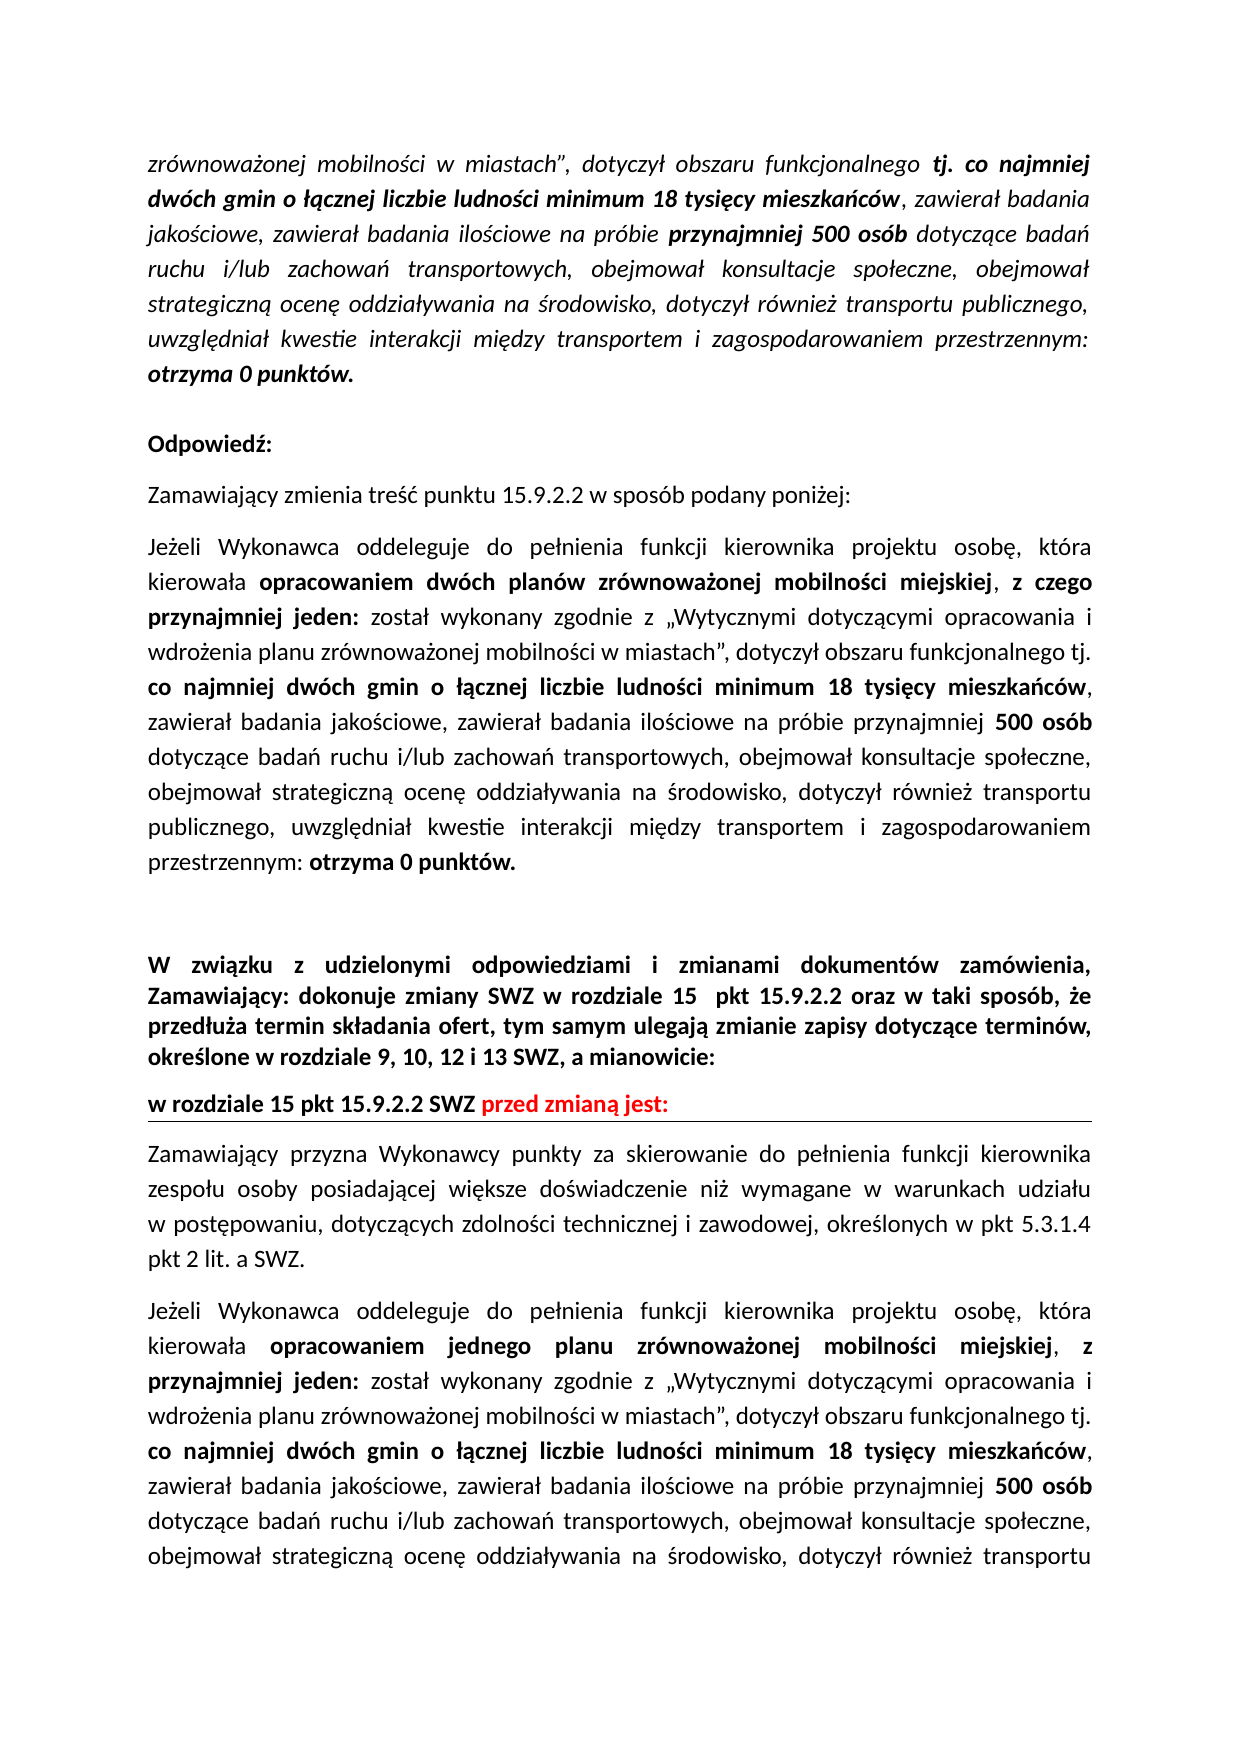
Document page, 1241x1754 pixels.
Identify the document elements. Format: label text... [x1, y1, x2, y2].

text Zamawiający zmienia treść punktu 15.9.2.2 w sposób podany poniżej: [148, 479, 1092, 510]
text Jeżeli Wykonawca oddeleguje do pełnienia funkcji kierownika projektu osobę, która kierowała opracowaniem jednego planu zrównoważonej mobilności miejskiej, z przynajmniej jeden: został wykonany zgodnie z „Wytycznymi dotyczącymi opracowania i wdrożenia planu zrównoważonej mobilności w miastach”, dotyczył obszaru funkcjonalnego tj. co najmniej dwóch gmin o łącznej liczbie ludności minimum 18 tysięcy mieszkańców, zawierał badania jakościowe, zawierał badania ilościowe na próbie przynajmniej 500 osób dotyczące badań ruchu i/lub zachowań transportowych, obejmował konsultacje społeczne, obejmował strategiczną ocenę oddziaływania na środowisko, dotyczył również transportu [148, 1295, 1092, 1571]
text w rozdziale 15 pkt 15.9.2.2 SWZ przed zmianą jest: [148, 1088, 1092, 1121]
text Jeżeli Wykonawca oddeleguje do pełnienia funkcji kierownika projektu osobę, która kierowała opracowaniem dwóch planów zrównoważonej mobilności miejskiej, z czego przynajmniej jeden: został wykonany zgodnie z „Wytycznymi dotyczącymi opracowania i wdrożenia planu zrównoważonej mobilności w miastach”, dotyczył obszaru funkcjonalnego tj. co najmniej dwóch gmin o łącznej liczbie ludności minimum 18 tysięcy mieszkańców, zawierał badania jakościowe, zawierał badania ilościowe na próbie przynajmniej 500 osób dotyczące badań ruchu i/lub zachowań transportowych, obejmował konsultacje społeczne, obejmował strategiczną ocenę oddziaływania na środowisko, dotyczył również transportu publicznego, uwzględniał kwestie interakcji między transportem i zagospodarowaniem przestrzennym: otrzyma 0 punktów. [148, 531, 1092, 877]
text zrównoważonej mobilności w miastach”, dotyczył obszaru funkcjonalnego tj. co najmniej dwóch gmin o łącznej liczbie ludności minimum 18 tysięcy mieszkańców, zawierał badania jakościowe, zawierał badania ilościowe na próbie przynajmniej 500 osób dotyczące badań ruchu i/lub zachowań transportowych, obejmował konsultacje społeczne, obejmował strategiczną ocenę oddziaływania na środowisko, dotyczył również transportu publicznego, uwzględniał kwestie interakcji między transportem i zagospodarowaniem przestrzennym: otrzyma 0 punktów. [148, 148, 1092, 388]
text Odpowiedź: [148, 428, 1092, 458]
text Zamawiający przyzna Wykonawcy punkty za skierowanie do pełnienia funkcji kierownika zespołu osoby posiadającej większe doświadczenie niż wymagane w warunkach udziału w postępowaniu, dotyczących zdolności technicznej i zawodowej, określonych w pkt 5.3.1.4 pkt 2 lit. a SWZ. [148, 1138, 1092, 1274]
text W związku z udzielonymi odpowiedziami i zmianami dokumentów zamówienia, Zamawiający: dokonuje zmiany SWZ w rozdziale 15 pkt 15.9.2.2 oraz w taki sposób, że przedłuża termin składania ofert, tym samym ulegają zmianie zapisy dotyczące terminów, określone w rozdziale 9, 10, 12 i 13 SWZ, a mianowicie: [148, 949, 1092, 1071]
